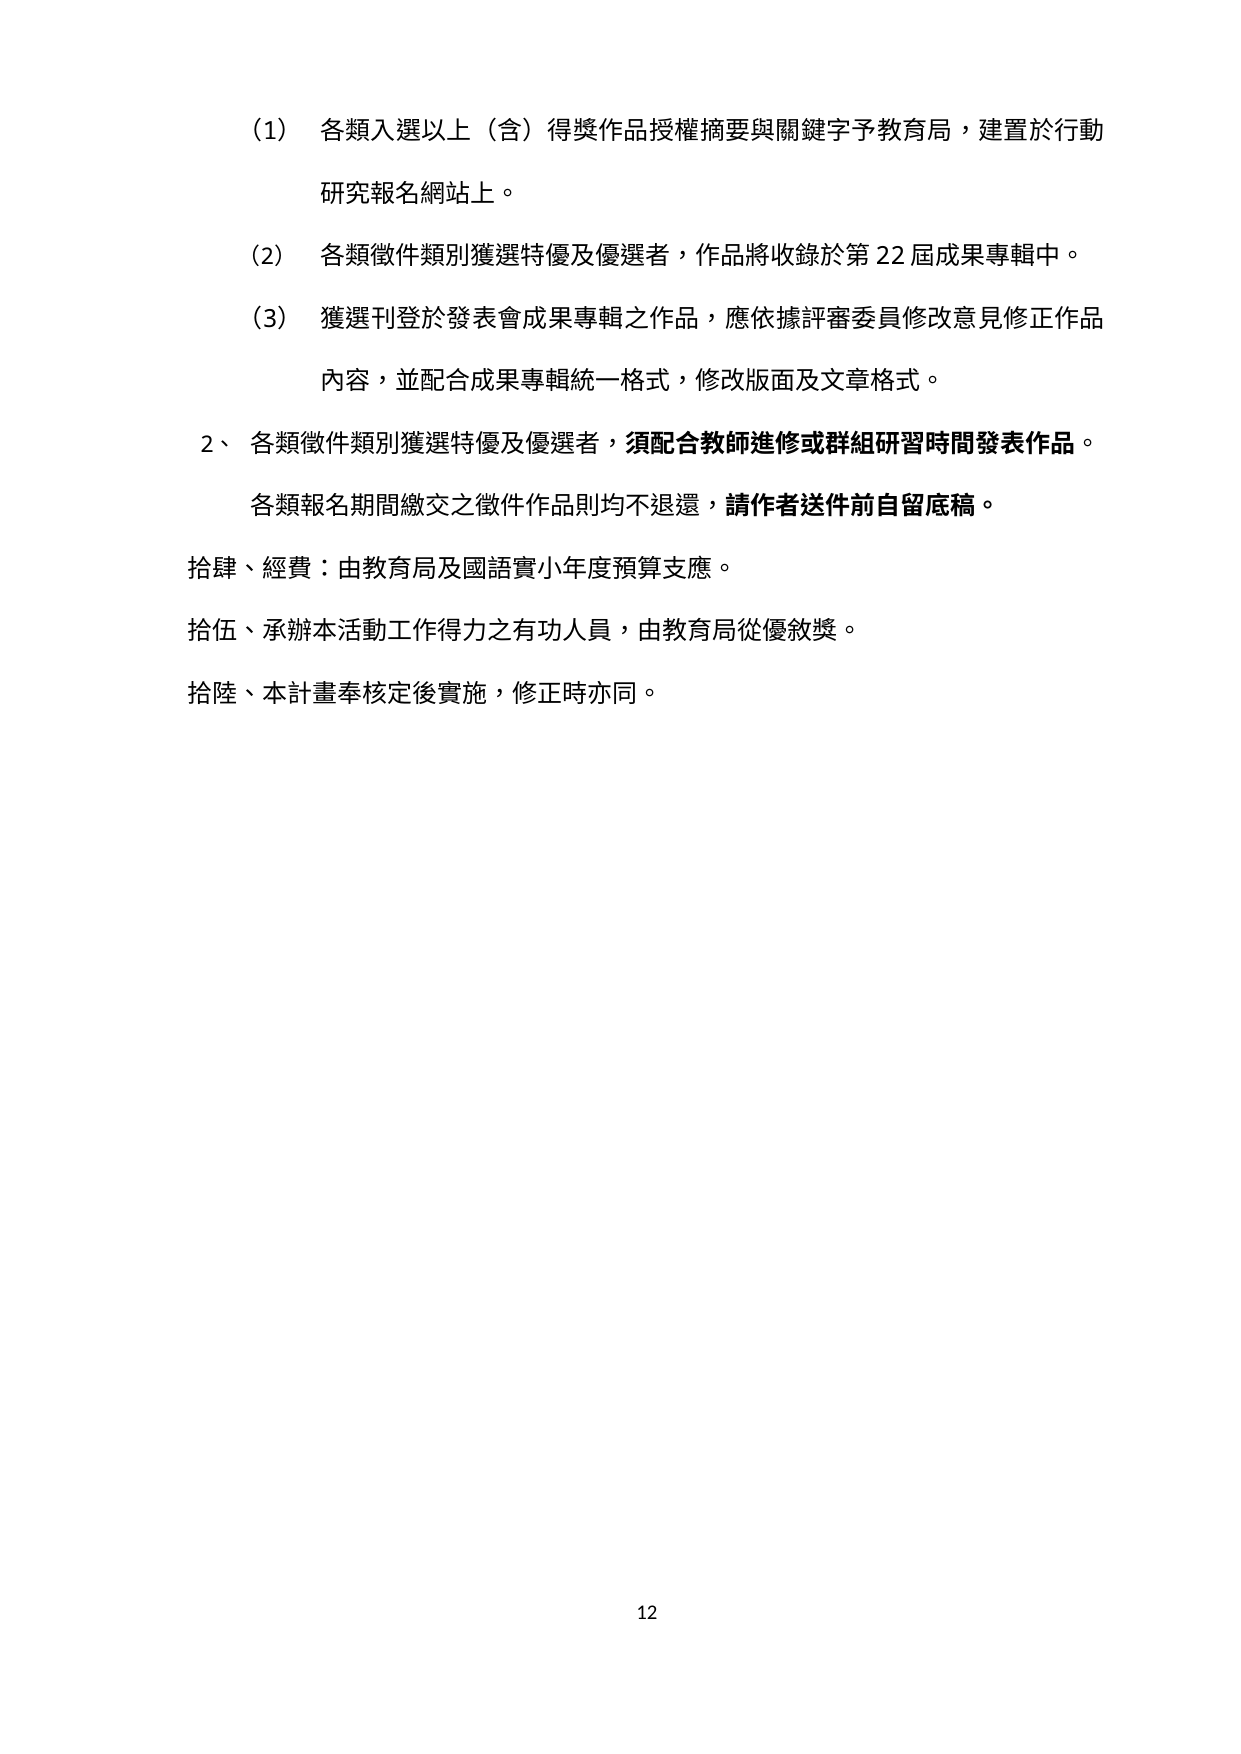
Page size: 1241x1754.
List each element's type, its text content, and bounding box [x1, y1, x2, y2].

list 各類入選以上（含）得獎作品授權摘要與關鍵字予教育局，建置於行動研究報名網站上。 [237, 87, 1106, 212]
list 獲選刊登於發表會成果專輯之作品，應依據評審委員修改意見修正作品內容，並配合成果專輯統一格式，修改版面及文章格式。 [237, 275, 1106, 400]
text 各類報名期間繳交之徵件作品則均不退還，請作者送件前自留底稿。 [187, 462, 1106, 525]
text 拾肆、經費：由教育局及國語實小年度預算支應。 [187, 525, 1106, 587]
text 拾伍、承辦本活動工作得力之有功人員，由教育局從優敘獎。 [187, 587, 881, 650]
list 各類徵件類別獲選特優及優選者，作品將收錄於第22屆成果專輯中。 [237, 212, 1106, 275]
list 各類徵件類別獲選特優及優選者，須配合教師進修或群組研習時間發表作品。 [200, 400, 1106, 462]
text 拾陸、本計畫奉核定後實施，修正時亦同。 [187, 650, 1106, 712]
